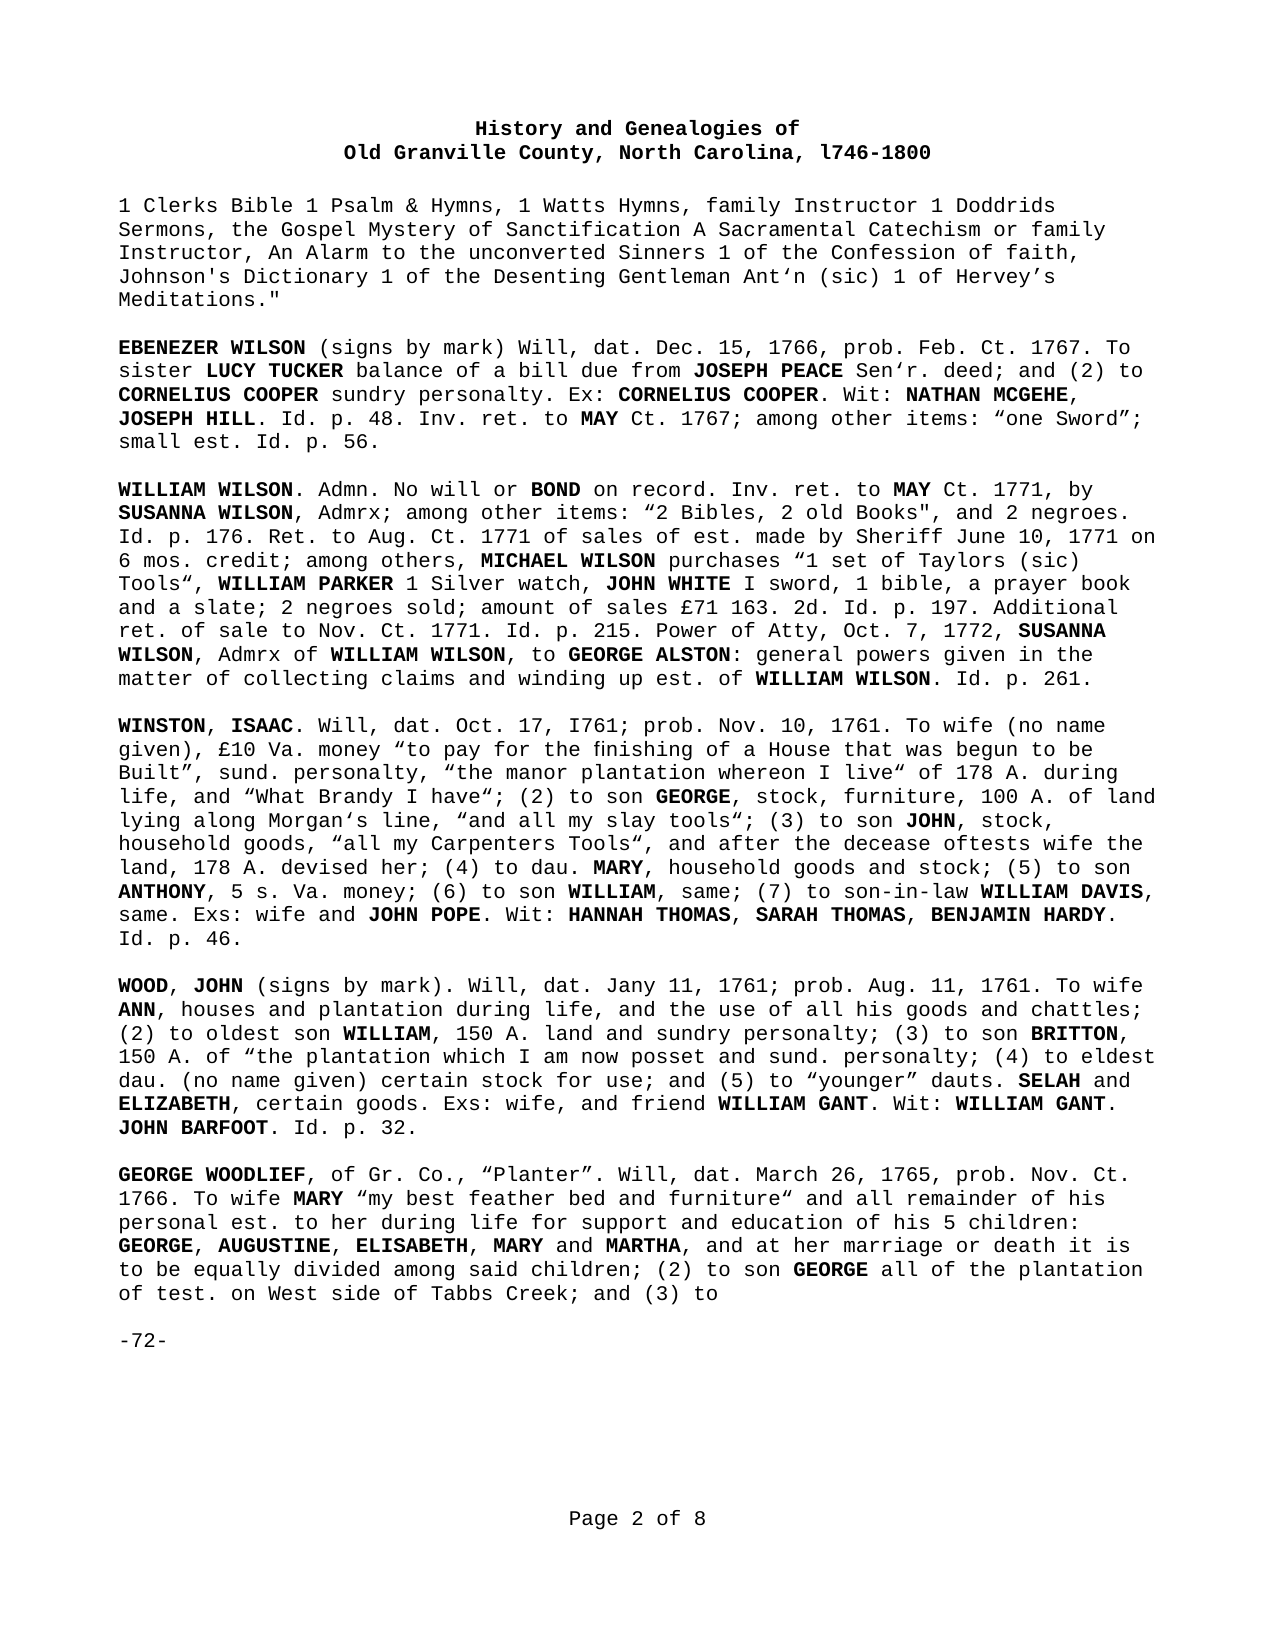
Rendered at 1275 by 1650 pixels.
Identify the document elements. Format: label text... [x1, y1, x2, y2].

text -72- [118, 1330, 1157, 1353]
text William Wilson. Admn. No will or Bond on record. Inv. ret. to May Ct. 1771, by Susanna Wilson, Admrx; among other items: “2 Bibles, 2 old Books", and 2 negroes. Id. p. 176. Ret. to Aug. Ct. 1771 of sales of est. made by Sheriff June 10, 1771 on 6 mos. credit; among others, Michael Wilson purchases “1 set of Taylors (sic) Tools“, William Parker 1 Silver watch, John White I sword, 1 bible, a prayer book and a slate; 2 negroes sold; amount of sales £71 163. 2d. Id. p. 197. Additional ret. of sale to Nov. Ct. 1771. Id. p. 215. Power of Atty, Oct. 7, 1772, Susanna Wilson, Admrx of William Wilson, to George Alston: general powers given in the matter of collecting claims and winding up est. of William Wilson. Id. p. 261. [118, 479, 1157, 691]
text 1 Clerks Bible 1 Psalm & Hymns, 1 Watts Hymns, family Instructor 1 Doddrids Sermons, the Gospel Mystery of Sanctification A Sacramental Catechism or family Instructor, An Alarm to the unconverted Sinners 1 of the Confession of faith, Johnson's Dictionary 1 of the Desenting Gentleman Ant‘n (sic) 1 of Hervey’s Meditations." [118, 195, 1157, 313]
text Winston, Isaac. Will, dat. Oct. 17, I761; prob. Nov. 10, 1761. To wife (no name given), £10 Va. money “to pay for the ﬁnishing of a House that was begun to be Built”, sund. personalty, “the manor plantation whereon I live“ of 178 A. during life, and “What Brandy I have“; (2) to son George, stock, furniture, 100 A. of land lying along Morgan‘s line, “and all my slay tools“; (3) to son John, stock, household goods, “all my Carpenters Tools“, and after the decease oftests wife the land, 178 A. devised her; (4) to dau. Mary, household goods and stock; (5) to son Anthony, 5 s. Va. money; (6) to son William, same; (7) to son-in-law William Davis, same. Exs: wife and John Pope. Wit: Hannah Thomas, Sarah Thomas, Benjamin Hardy. Id. p. 46. [118, 715, 1157, 952]
text Wood, John (signs by mark). Will, dat. Jany 11, 1761; prob. Aug. 11, 1761. To wife Ann, houses and plantation during life, and the use of all his goods and chattles; (2) to oldest son William, 150 A. land and sundry personalty; (3) to son Britton, 150 A. of “the plantation which I am now posset and sund. personalty; (4) to eldest dau. (no name given) certain stock for use; and (5) to “younger” dauts. Selah and Elizabeth, certain goods. Exs: wife, and friend William Gant. Wit: William Gant. John Barfoot. Id. p. 32. [118, 975, 1157, 1141]
text Ebenezer Wilson (signs by mark) Will, dat. Dec. 15, 1766, prob. Feb. Ct. 1767. To sister Lucy Tucker balance of a bill due from Joseph Peace Sen‘r. deed; and (2) to Cornelius Cooper sundry personalty. Ex: Cornelius Cooper. Wit: Nathan McGehe, Joseph Hill. Id. p. 48. Inv. ret. to May Ct. 1767; among other items: “one Sword”; small est. Id. p. 56. [118, 337, 1157, 455]
text George Woodlief, of Gr. Co., “Planter”. Will, dat. March 26, 1765, prob. Nov. Ct. 1766. To wife Mary “my best feather bed and furniture“ and all remainder of his personal est. to her during life for support and education of his 5 children: George, Augustine, Elisabeth, Mary and Martha, and at her marriage or death it is to be equally divided among said children; (2) to son George all of the plantation of test. on West side of Tabbs Creek; and (3) to [118, 1164, 1157, 1306]
